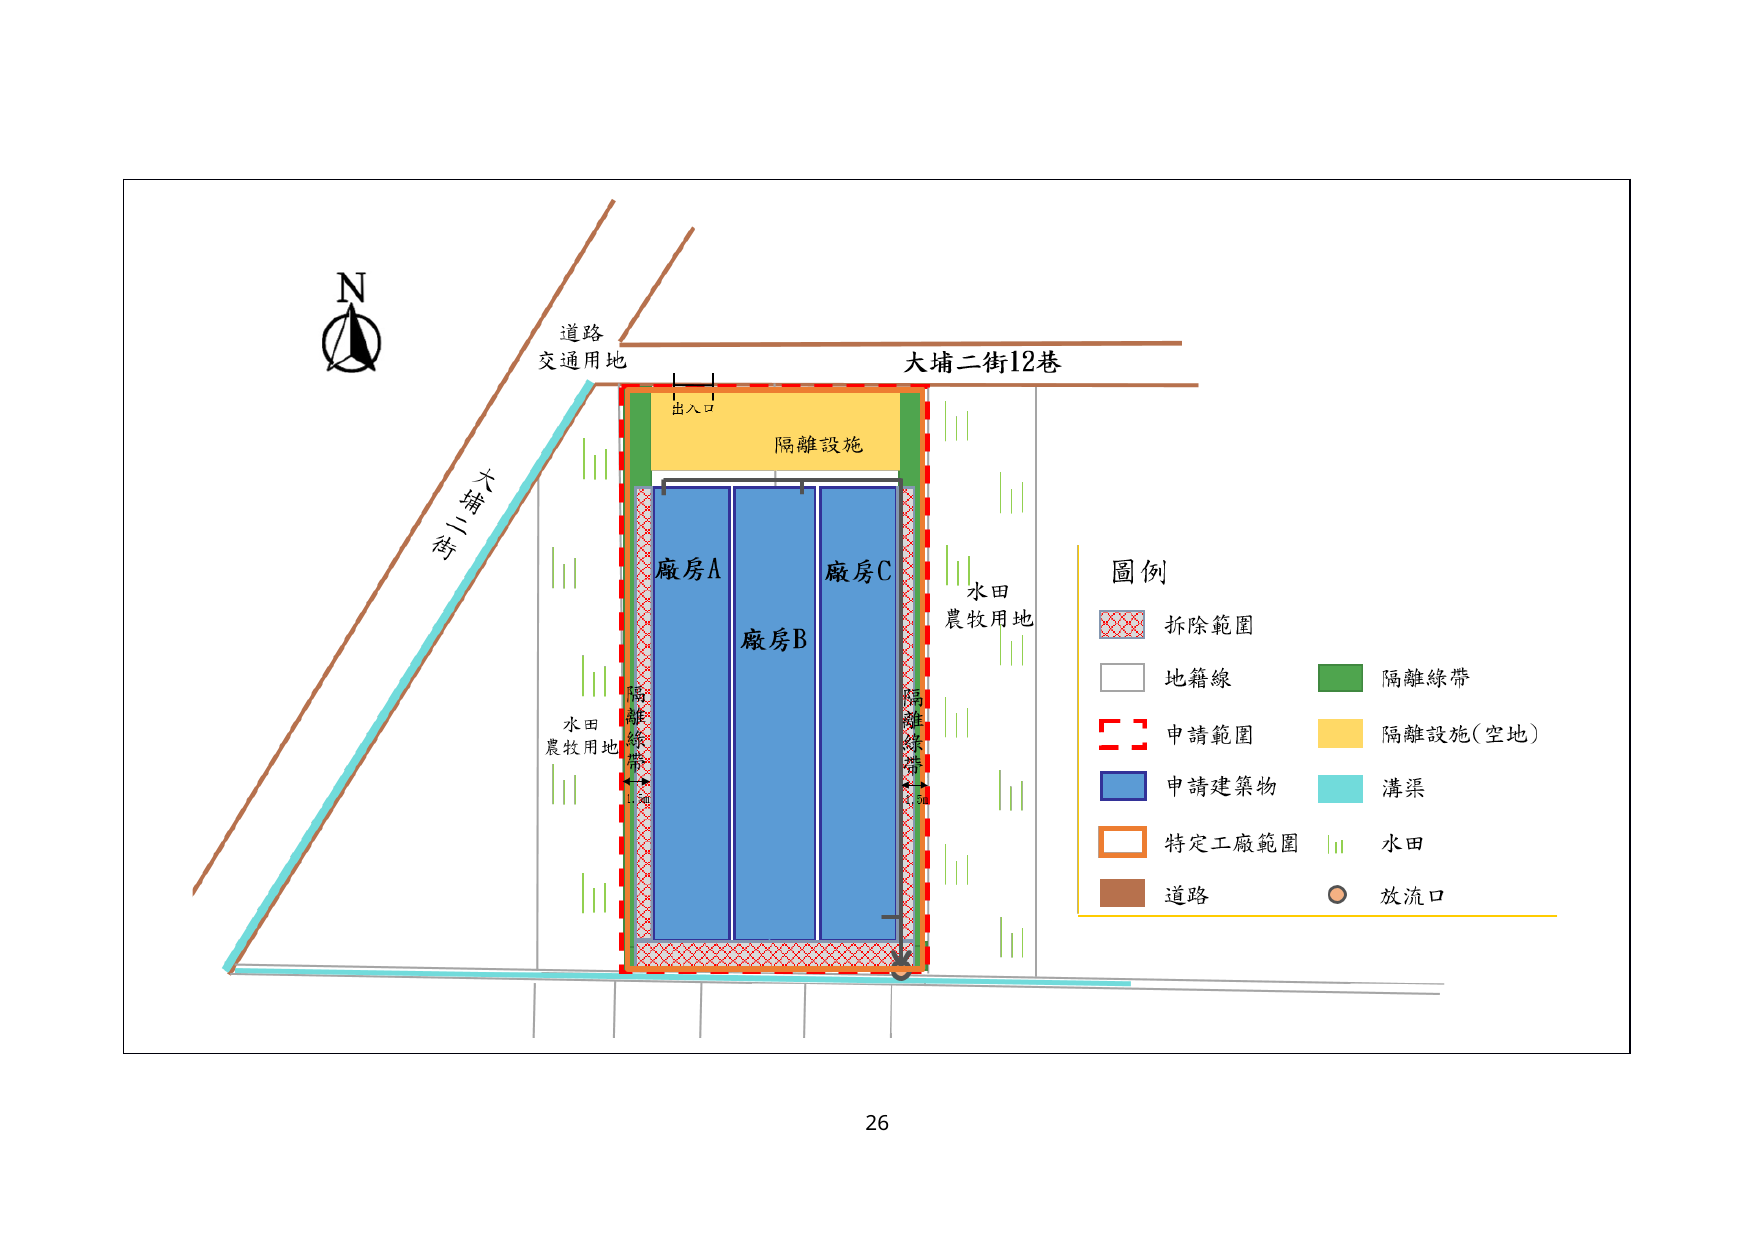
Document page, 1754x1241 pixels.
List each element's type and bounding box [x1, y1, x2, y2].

table_header [124, 180, 1629, 1053]
picture [192, 198, 1558, 1038]
